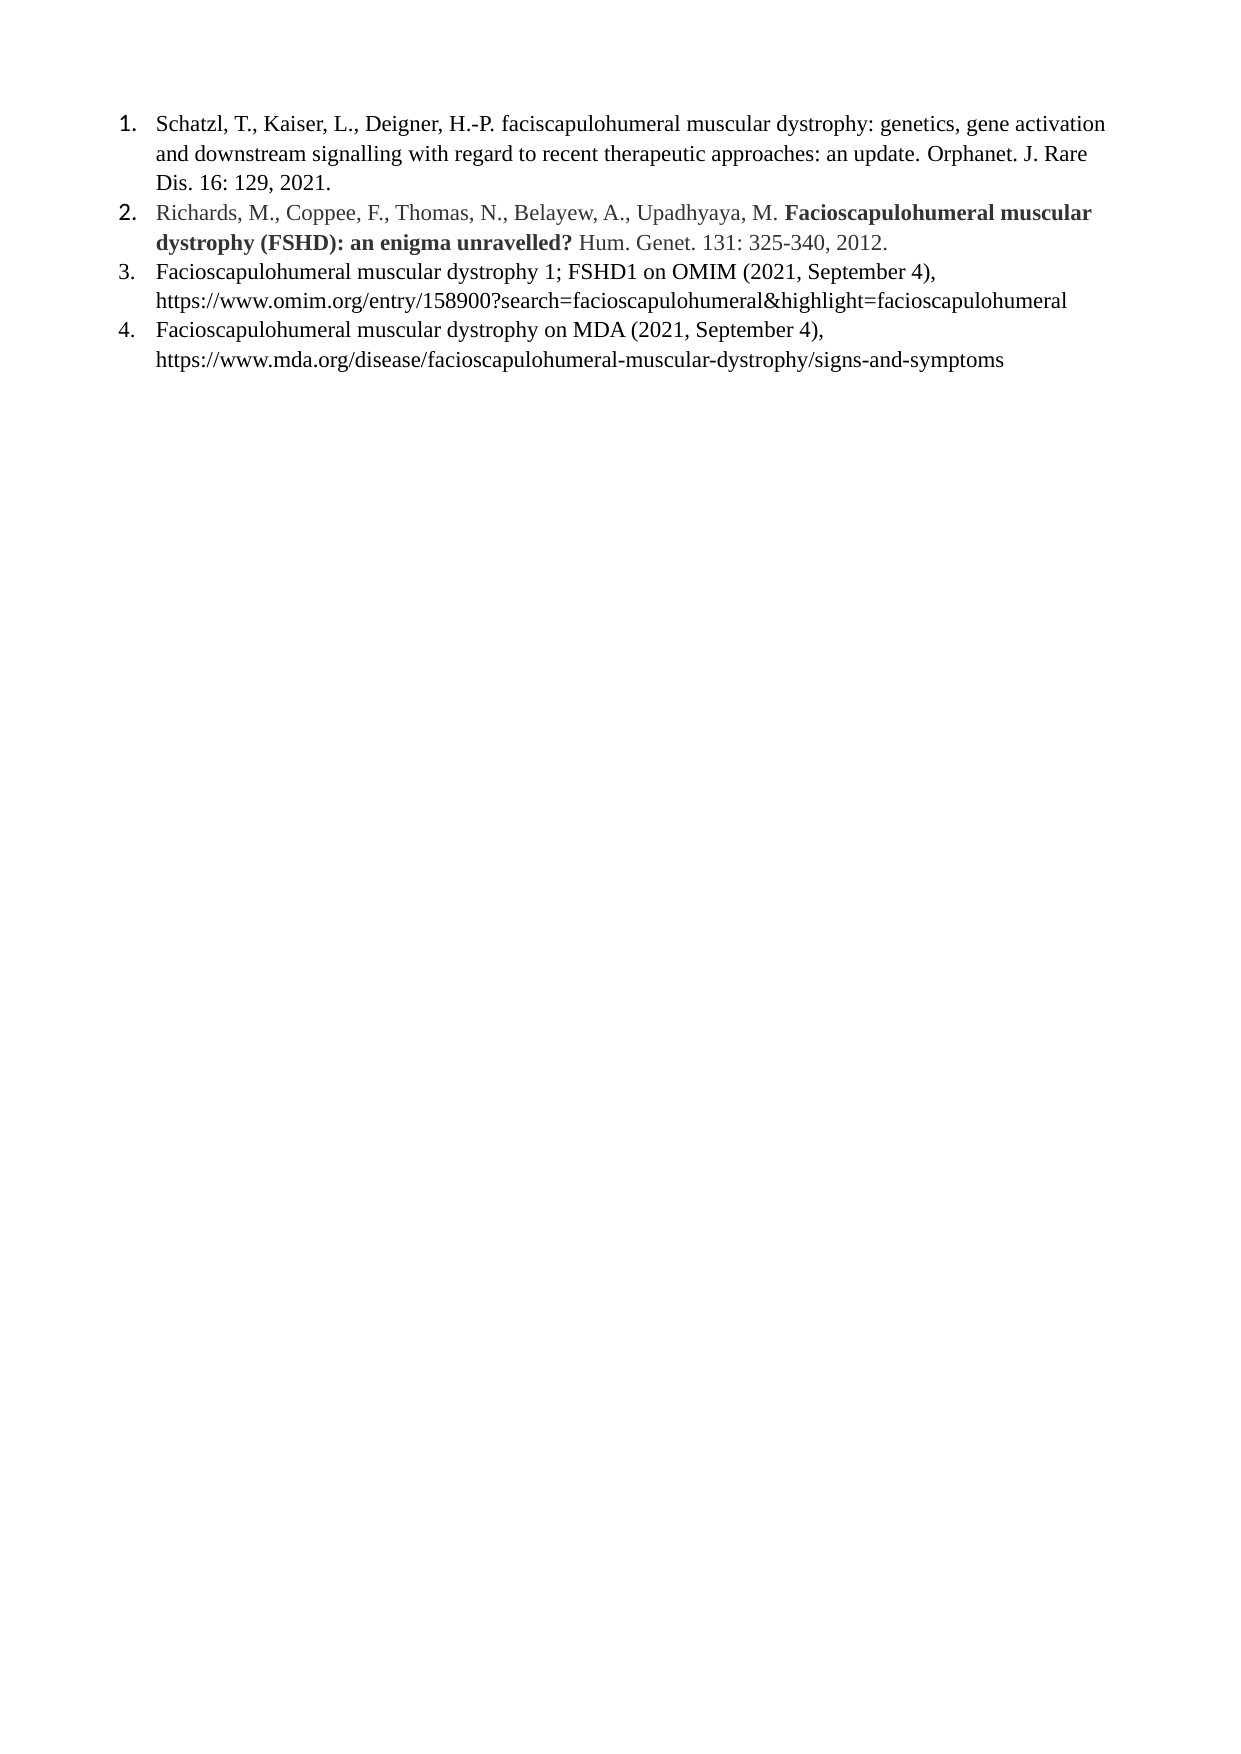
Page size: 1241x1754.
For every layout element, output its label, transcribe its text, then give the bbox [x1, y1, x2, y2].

list Schatzl, T., Kaiser, L., Deigner, H.-P. faciscapulohumeral muscular dystrophy: genetics, gene activation and downstream signalling with regard to recent therapeutic approaches: an update. Orphanet. J. Rare Dis. 16: 129, 2021. [118, 107, 1122, 196]
list Facioscapulohumeral muscular dystrophy 1; FSHD1 on OMIM (2021, September 4), https://www.omim.org/entry/158900?search=facioscapulohumeral&highlight=facioscapulohumeral [118, 255, 1122, 314]
list Facioscapulohumeral muscular dystrophy on MDA (2021, September 4), https://www.mda.org/disease/facioscapulohumeral-muscular-dystrophy/signs-and-symptoms [118, 314, 1122, 372]
list Richards, M., Coppee, F., Thomas, N., Belayew, A., Upadhyaya, M. Facioscapulohumeral muscular dystrophy (FSHD): an enigma unravelled? Hum. Genet. 131: 325-340, 2012. [118, 196, 1122, 255]
